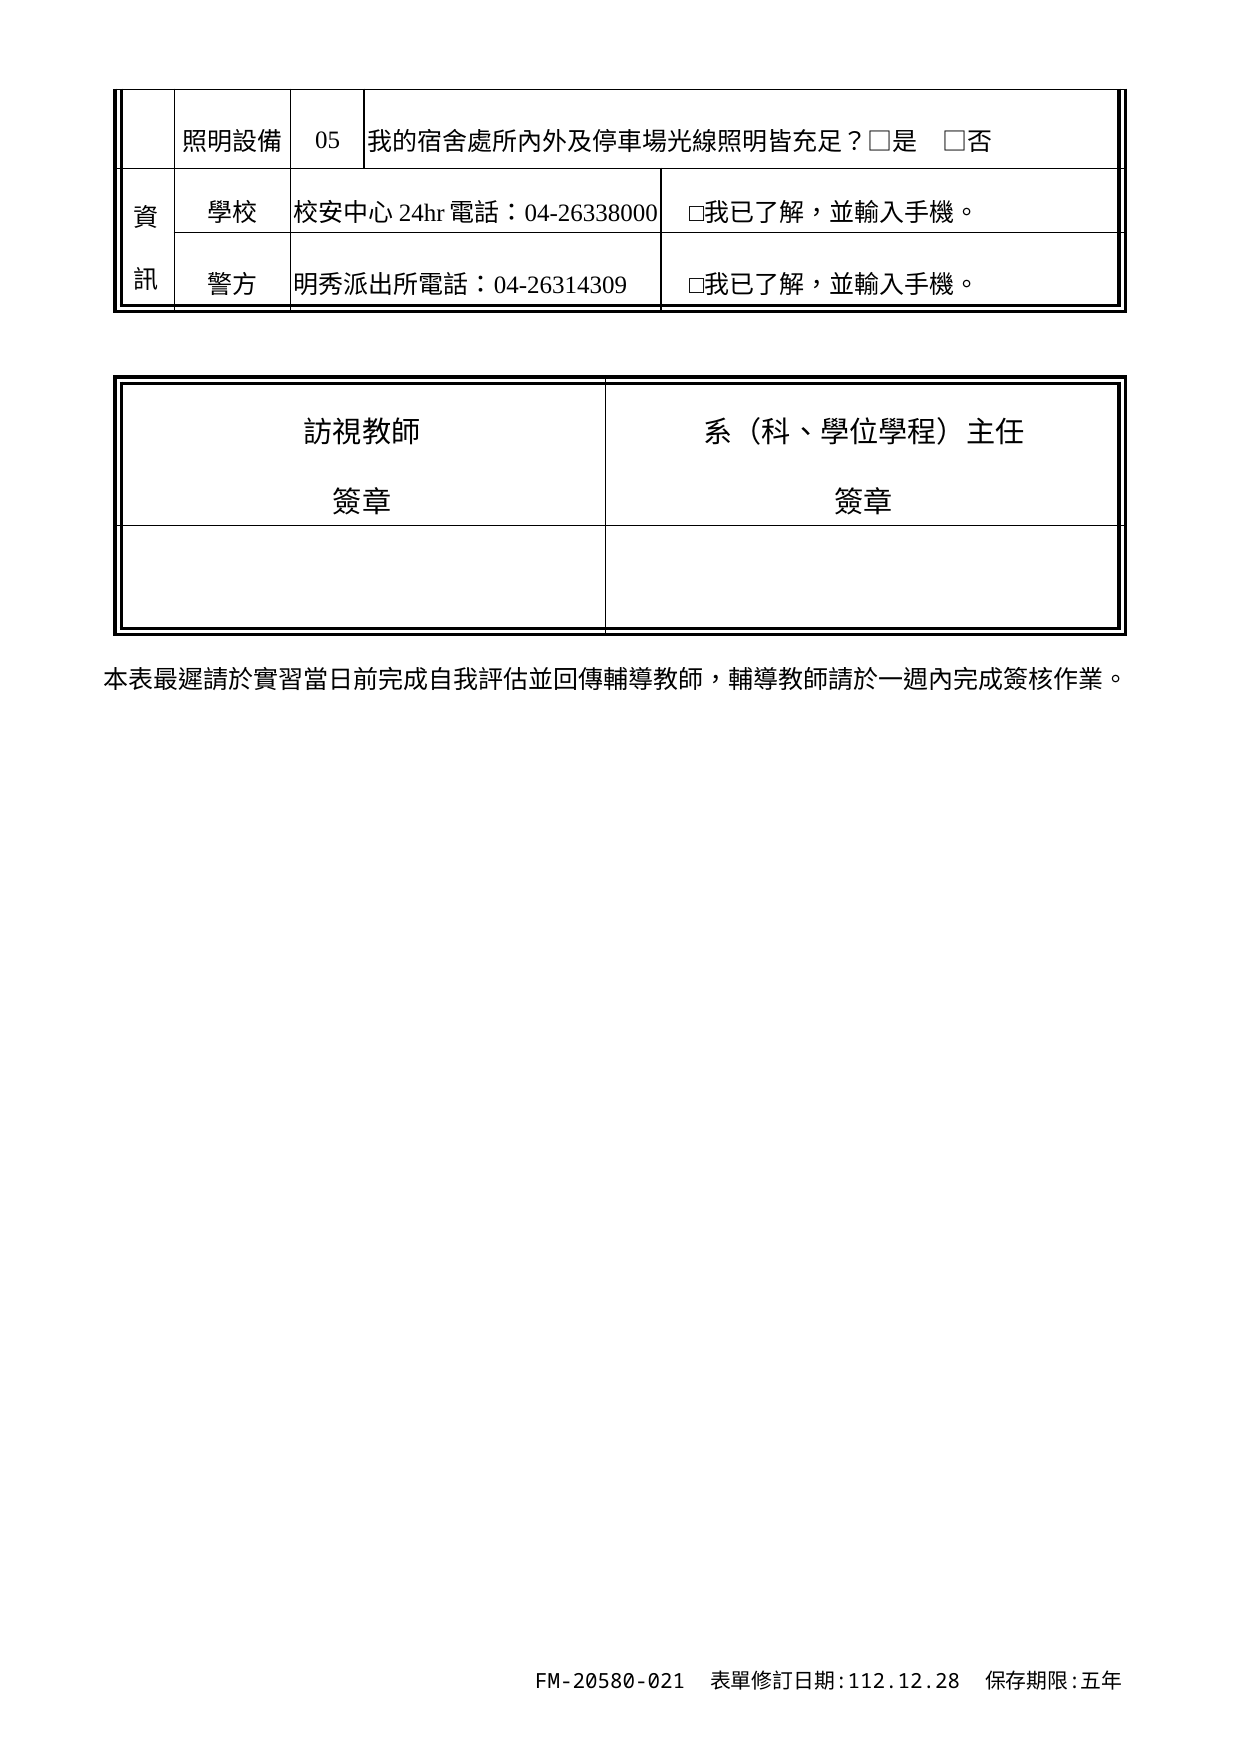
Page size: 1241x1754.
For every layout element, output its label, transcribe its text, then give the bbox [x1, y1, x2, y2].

table_cell 資 訊 [123, 169, 174, 303]
table_header 系（科、學位學程）主任 簽章 [606, 379, 1122, 525]
table_cell 明秀派出所電話：04-26314309 [291, 233, 660, 303]
table_cell [123, 90, 174, 168]
table_header 訪視教師 簽章 [118, 379, 605, 525]
table_cell □我已了解，並輸入手機。 [662, 169, 1117, 232]
table_cell 05 [291, 90, 363, 168]
table_cell [123, 526, 605, 627]
table_cell 學校 [175, 169, 290, 232]
table_cell 照明設備 [175, 90, 290, 168]
table_cell 警方 [175, 233, 290, 303]
table_cell □我已了解，並輸入手機。 [662, 233, 1117, 303]
table_cell [606, 526, 1117, 627]
text 本表最遲請於實習當日前完成自我評估並回傳輔導教師，輔導教師請於一週內完成簽核作業。 [103, 636, 1152, 698]
table_cell 校安中心24hr電話：04-26338000 [291, 169, 660, 232]
table_cell 我的宿舍處所內外及停車場光線照明皆充足？□是 □否 [365, 90, 1117, 168]
